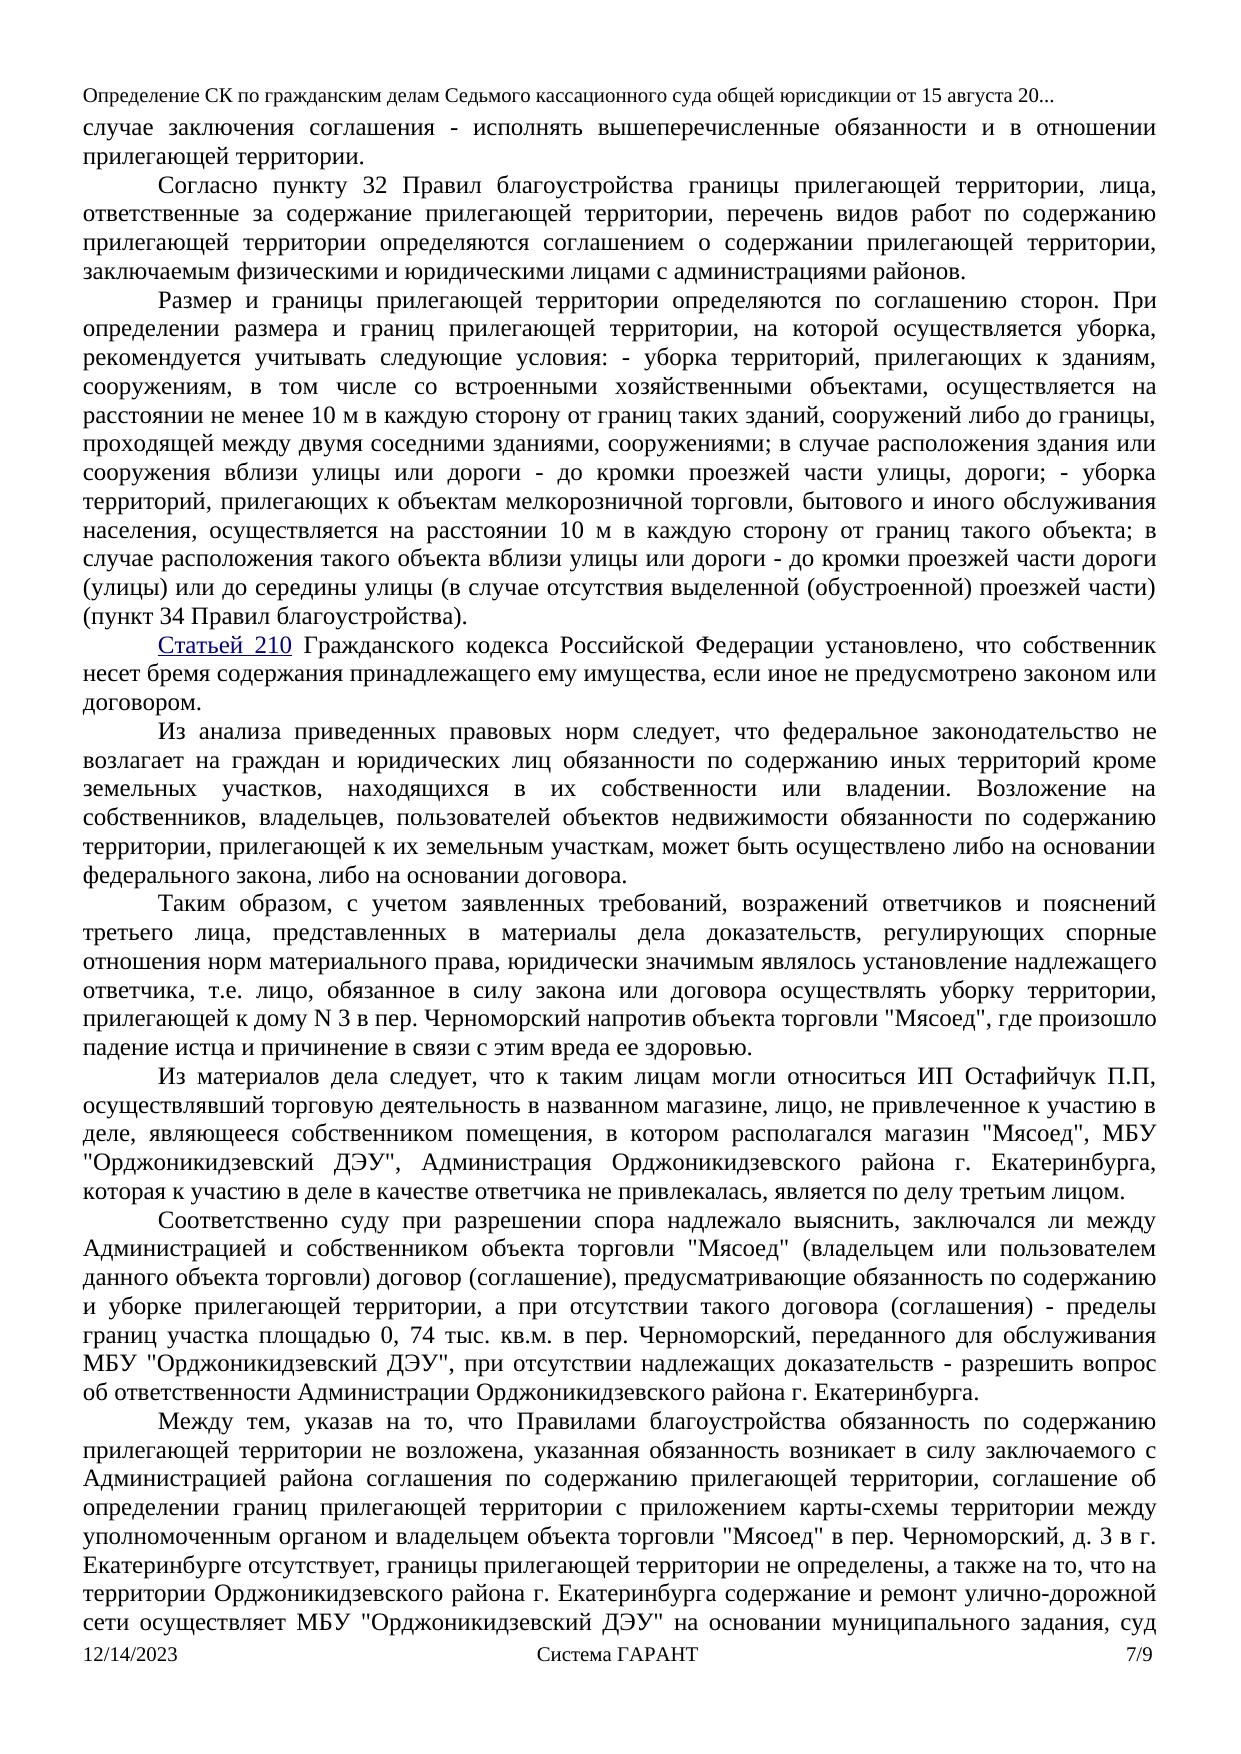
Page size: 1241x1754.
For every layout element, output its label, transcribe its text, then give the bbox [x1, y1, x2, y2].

text Соответственно суду при разрешении спора надлежало выяснить, заключался ли между Администрацией и собственником объекта торговли "Мясоед" (владельцем или пользователем данного объекта торговли) договор (соглашение), предусматривающие обязанность по содержанию и уборке прилегающей территории, а при отсутствии такого договора (соглашения) - пределы границ участка площадью 0, 74 тыс. кв.м. в пер. Черноморский, переданного для обслуживания МБУ "Орджоникидзевский ДЭУ", при отсутствии надлежащих доказательств - разрешить вопрос об ответственности Администрации Орджоникидзевского района г. Екатеринбурга. [83, 1205, 1157, 1406]
text Таким образом, с учетом заявленных требований, возражений ответчиков и пояснений третьего лица, представленных в материалы дела доказательств, регулирующих спорные отношения норм материального права, юридически значимым являлось установление надлежащего ответчика, т.е. лицо, обязанное в силу закона или договора осуществлять уборку территории, прилегающей к дому N 3 в пер. Черноморский напротив объекта торговли "Мясоед", где произошло падение истца и причинение в связи с этим вреда ее здоровью. [83, 888, 1157, 1061]
text Из анализа приведенных правовых норм следует, что федеральное законодательство не возлагает на граждан и юридических лиц обязанности по содержанию иных территорий кроме земельных участков, находящихся в их собственности или владении. Возложение на собственников, владельцев, пользователей объектов недвижимости обязанности по содержанию территории, прилегающей к их земельным участкам, может быть осуществлено либо на основании федерального закона, либо на основании договора. [83, 716, 1157, 888]
text Статьей 210 Гражданского кодекса Российской Федерации установлено, что собственник несет бремя содержания принадлежащего ему имущества, если иное не предусмотрено законом или договором. [83, 630, 1157, 716]
text Согласно пункту 32 Правил благоустройства границы прилегающей территории, лица, ответственные за содержание прилегающей территории, перечень видов работ по содержанию прилегающей территории определяются соглашением о содержании прилегающей территории, заключаемым физическими и юридическими лицами с администрациями районов. [83, 170, 1157, 285]
text Размер и границы прилегающей территории определяются по соглашению сторон. При определении размера и границ прилегающей территории, на которой осуществляется уборка, рекомендуется учитывать следующие условия: - уборка территорий, прилегающих к зданиям, сооружениям, в том числе со встроенными хозяйственными объектами, осуществляется на расстоянии не менее 10 м в каждую сторону от границ таких зданий, сооружений либо до границы, проходящей между двумя соседними зданиями, сооружениями; в случае расположения здания или сооружения вблизи улицы или дороги - до кромки проезжей части улицы, дороги; - уборка территорий, прилегающих к объектам мелкорозничной торговли, бытового и иного обслуживания населения, осуществляется на расстоянии 10 м в каждую сторону от границ такого объекта; в случае расположения такого объекта вблизи улицы или дороги - до кромки проезжей части дороги (улицы) или до середины улицы (в случае отсутствия выделенной (обустроенной) проезжей части) (пункт 34 Правил благоустройства). [83, 285, 1157, 630]
text случае заключения соглашения - исполнять вышеперечисленные обязанности и в отношении прилегающей территории. [83, 112, 1157, 170]
text Из материалов дела следует, что к таким лицам могли относиться ИП Остафийчук П.П, осуществлявший торговую деятельность в названном магазине, лицо, не привлеченное к участию в деле, являющееся собственником помещения, в котором располагался магазин "Мясоед", МБУ "Орджоникидзевский ДЭУ", Администрация Орджоникидзевского района г. Екатеринбурга, которая к участию в деле в качестве ответчика не привлекалась, является по делу третьим лицом. [83, 1061, 1157, 1205]
text Между тем, указав на то, что Правилами благоустройства обязанность по содержанию прилегающей территории не возложена, указанная обязанность возникает в силу заключаемого с Администрацией района соглашения по содержанию прилегающей территории, соглашение об определении границ прилегающей территории с приложением карты-схемы территории между уполномоченным органом и владельцем объекта торговли "Мясоед" в пер. Черноморский, д. 3 в г. Екатеринбурге отсутствует, границы прилегающей территории не определены, а также на то, что на территории Орджоникидзевского района г. Екатеринбурга содержание и ремонт улично-дорожной сети осуществляет МБУ "Орджоникидзевский ДЭУ" на основании муниципального задания, суд [83, 1406, 1157, 1636]
